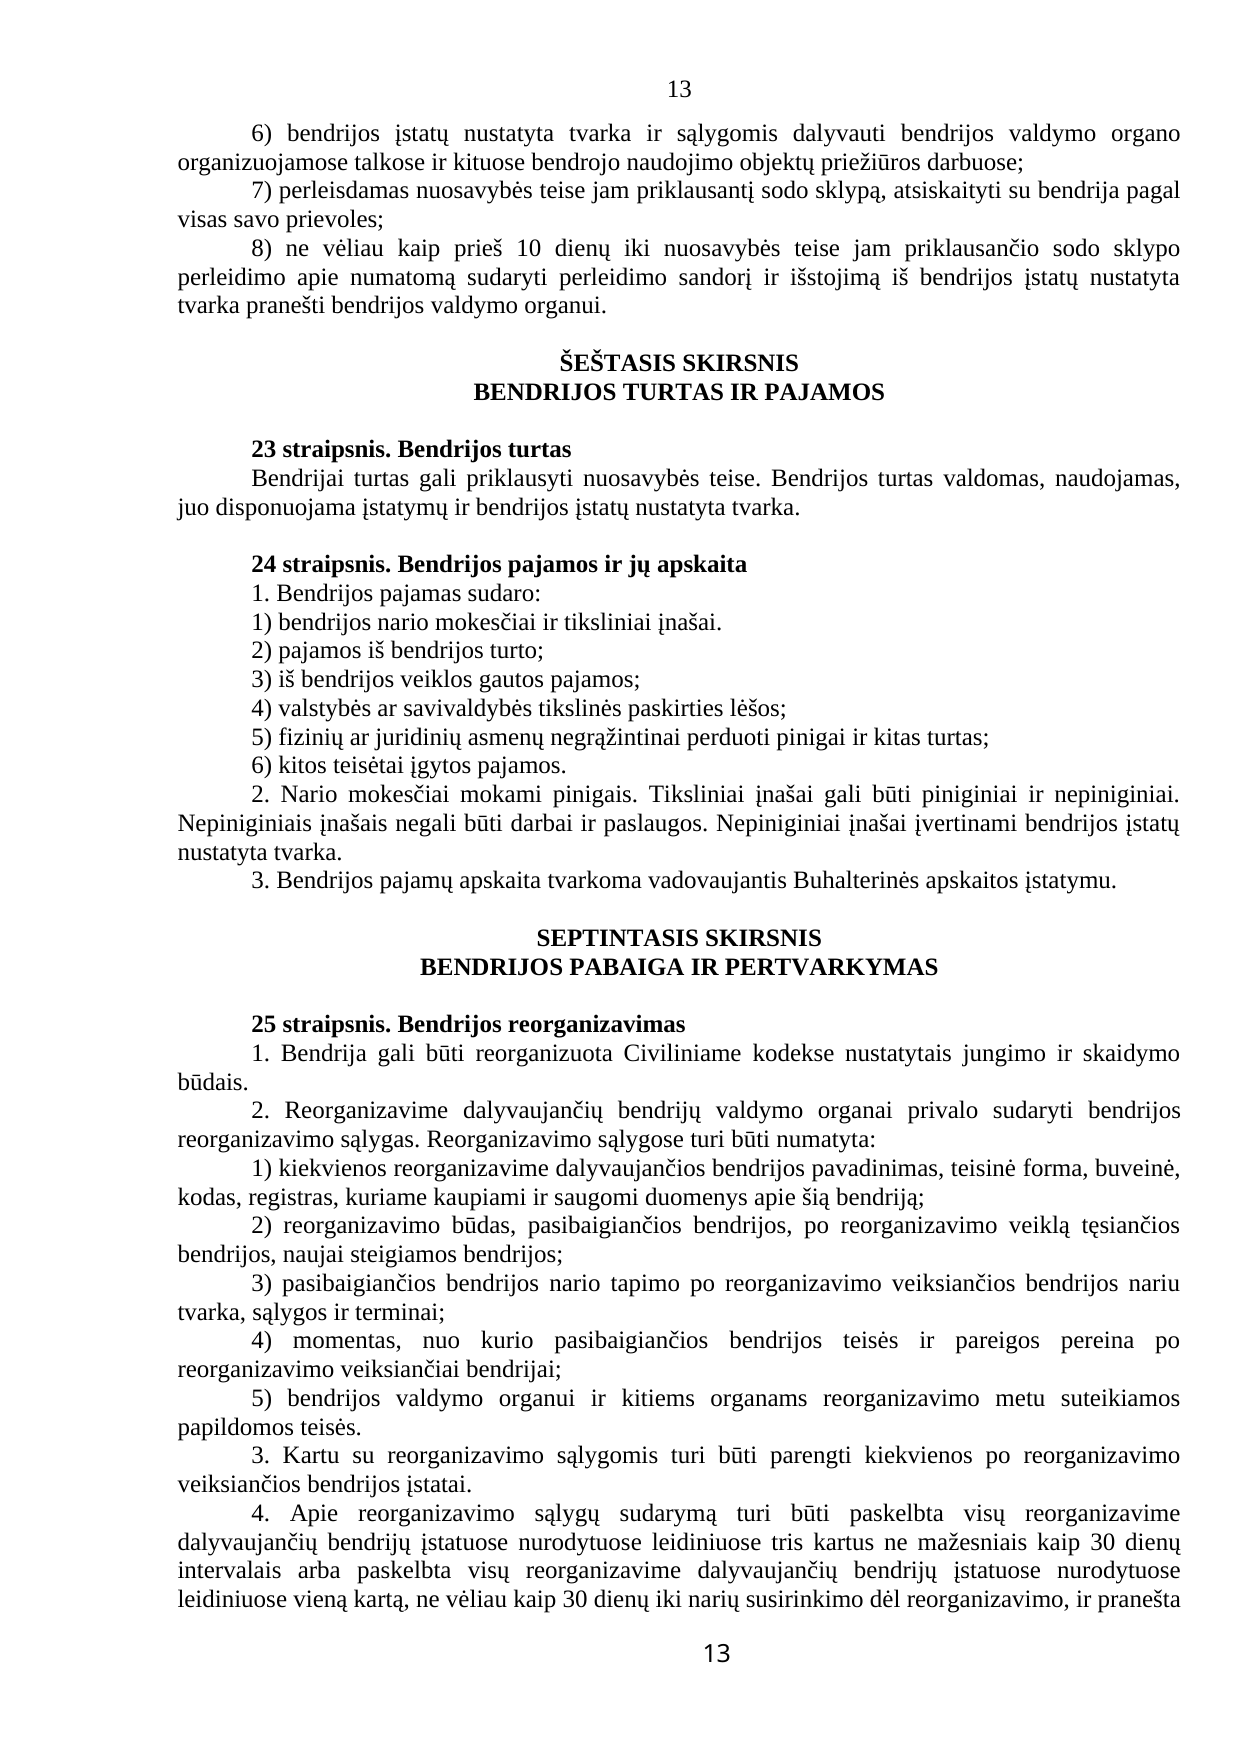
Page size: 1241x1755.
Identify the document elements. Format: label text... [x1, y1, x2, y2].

text 4) momentas, nuo kurio pasibaigiančios bendrijos teisės ir pareigos pereina po reorganizavimo veiksiančiai bendrijai; [177, 1326, 1181, 1383]
text 4. Apie reorganizavimo sąlygų sudarymą turi būti paskelbta visų reorganizavime dalyvaujančių bendrijų įstatuose nurodytuose leidiniuose tris kartus ne mažesniais kaip 30 dienų intervalais arba paskelbta visų reorganizavime dalyvaujančių bendrijų įstatuose nurodytuose leidiniuose vieną kartą, ne vėliau kaip 30 dienų iki narių susirinkimo dėl reorganizavimo, ir pranešta [177, 1498, 1181, 1613]
text 1) kiekvienos reorganizavime dalyvaujančios bendrijos pavadinimas, teisinė forma, buveinė, kodas, registras, kuriame kaupiami ir saugomi duomenys apie šią bendriją; [177, 1153, 1181, 1211]
text ŠEŠTASIS SKIRSNIS [177, 348, 1181, 377]
text 2. Nario mokesčiai mokami pinigais. Tiksliniai įnašai gali būti piniginiai ir nepiniginiai. Nepiniginiais įnašais negali būti darbai ir paslaugos. Nepiniginiai įnašai įvertinami bendrijos įstatų nustatyta tvarka. [177, 779, 1181, 866]
text 3) iš bendrijos veiklos gautos pajamos; [177, 664, 1181, 693]
text BENDRIJOS PABAIGA IR PERTVARKYMAS [177, 952, 1181, 981]
text SEPTINTASIS SKIRSNIS [177, 923, 1181, 952]
text 4) valstybės ar savivaldybės tikslinės paskirties lėšos; [177, 693, 1181, 722]
text 23 straipsnis. Bendrijos turtas [177, 434, 1181, 463]
text 8) ne vėliau kaip prieš 10 dienų iki nuosavybės teise jam priklausančio sodo sklypo perleidimo apie numatomą sudaryti perleidimo sandorį ir išstojimą iš bendrijos įstatų nustatyta tvarka pranešti bendrijos valdymo organui. [177, 233, 1181, 319]
text 7) perleisdamas nuosavybės teise jam priklausantį sodo sklypą, atsiskaityti su bendrija pagal visas savo prievoles; [177, 176, 1181, 233]
text 1. Bendrija gali būti reorganizuota Civiliniame kodekse nustatytais jungimo ir skaidymo būdais. [177, 1038, 1181, 1096]
text 6) kitos teisėtai įgytos pajamos. [177, 751, 1181, 779]
text 2) reorganizavimo būdas, pasibaigiančios bendrijos, po reorganizavimo veiklą tęsiančios bendrijos, naujai steigiamos bendrijos; [177, 1211, 1181, 1268]
text 1) bendrijos nario mokesčiai ir tiksliniai įnašai. [177, 607, 1181, 636]
text 2) pajamos iš bendrijos turto; [177, 636, 1181, 664]
text 5) bendrijos valdymo organui ir kitiems organams reorganizavimo metu suteikiamos papildomos teisės. [177, 1383, 1181, 1441]
text 25 straipsnis. Bendrijos reorganizavimas [177, 1009, 1181, 1038]
text 1. Bendrijos pajamas sudaro: [177, 578, 1181, 607]
text 3. Bendrijos pajamų apskaita tvarkoma vadovaujantis Buhalterinės apskaitos įstatymu. [177, 866, 1181, 894]
text 6) bendrijos įstatų nustatyta tvarka ir sąlygomis dalyvauti bendrijos valdymo organo organizuojamose talkose ir kituose bendrojo naudojimo objektų priežiūros darbuose; [177, 118, 1181, 176]
text 5) fizinių ar juridinių asmenų negrąžintinai perduoti pinigai ir kitas turtas; [177, 722, 1181, 751]
text 3) pasibaigiančios bendrijos nario tapimo po reorganizavimo veiksiančios bendrijos nariu tvarka, sąlygos ir terminai; [177, 1268, 1181, 1326]
text 2. Reorganizavime dalyvaujančių bendrijų valdymo organai privalo sudaryti bendrijos reorganizavimo sąlygas. Reorganizavimo sąlygose turi būti numatyta: [177, 1096, 1181, 1153]
text 24 straipsnis. Bendrijos pajamos ir jų apskaita [177, 549, 1181, 578]
text 3. Kartu su reorganizavimo sąlygomis turi būti parengti kiekvienos po reorganizavimo veiksiančios bendrijos įstatai. [177, 1441, 1181, 1498]
text BENDRIJOS TURTAS IR PAJAMOS [177, 377, 1181, 406]
text Bendrijai turtas gali priklausyti nuosavybės teise. Bendrijos turtas valdomas, naudojamas, juo disponuojama įstatymų ir bendrijos įstatų nustatyta tvarka. [177, 463, 1181, 521]
